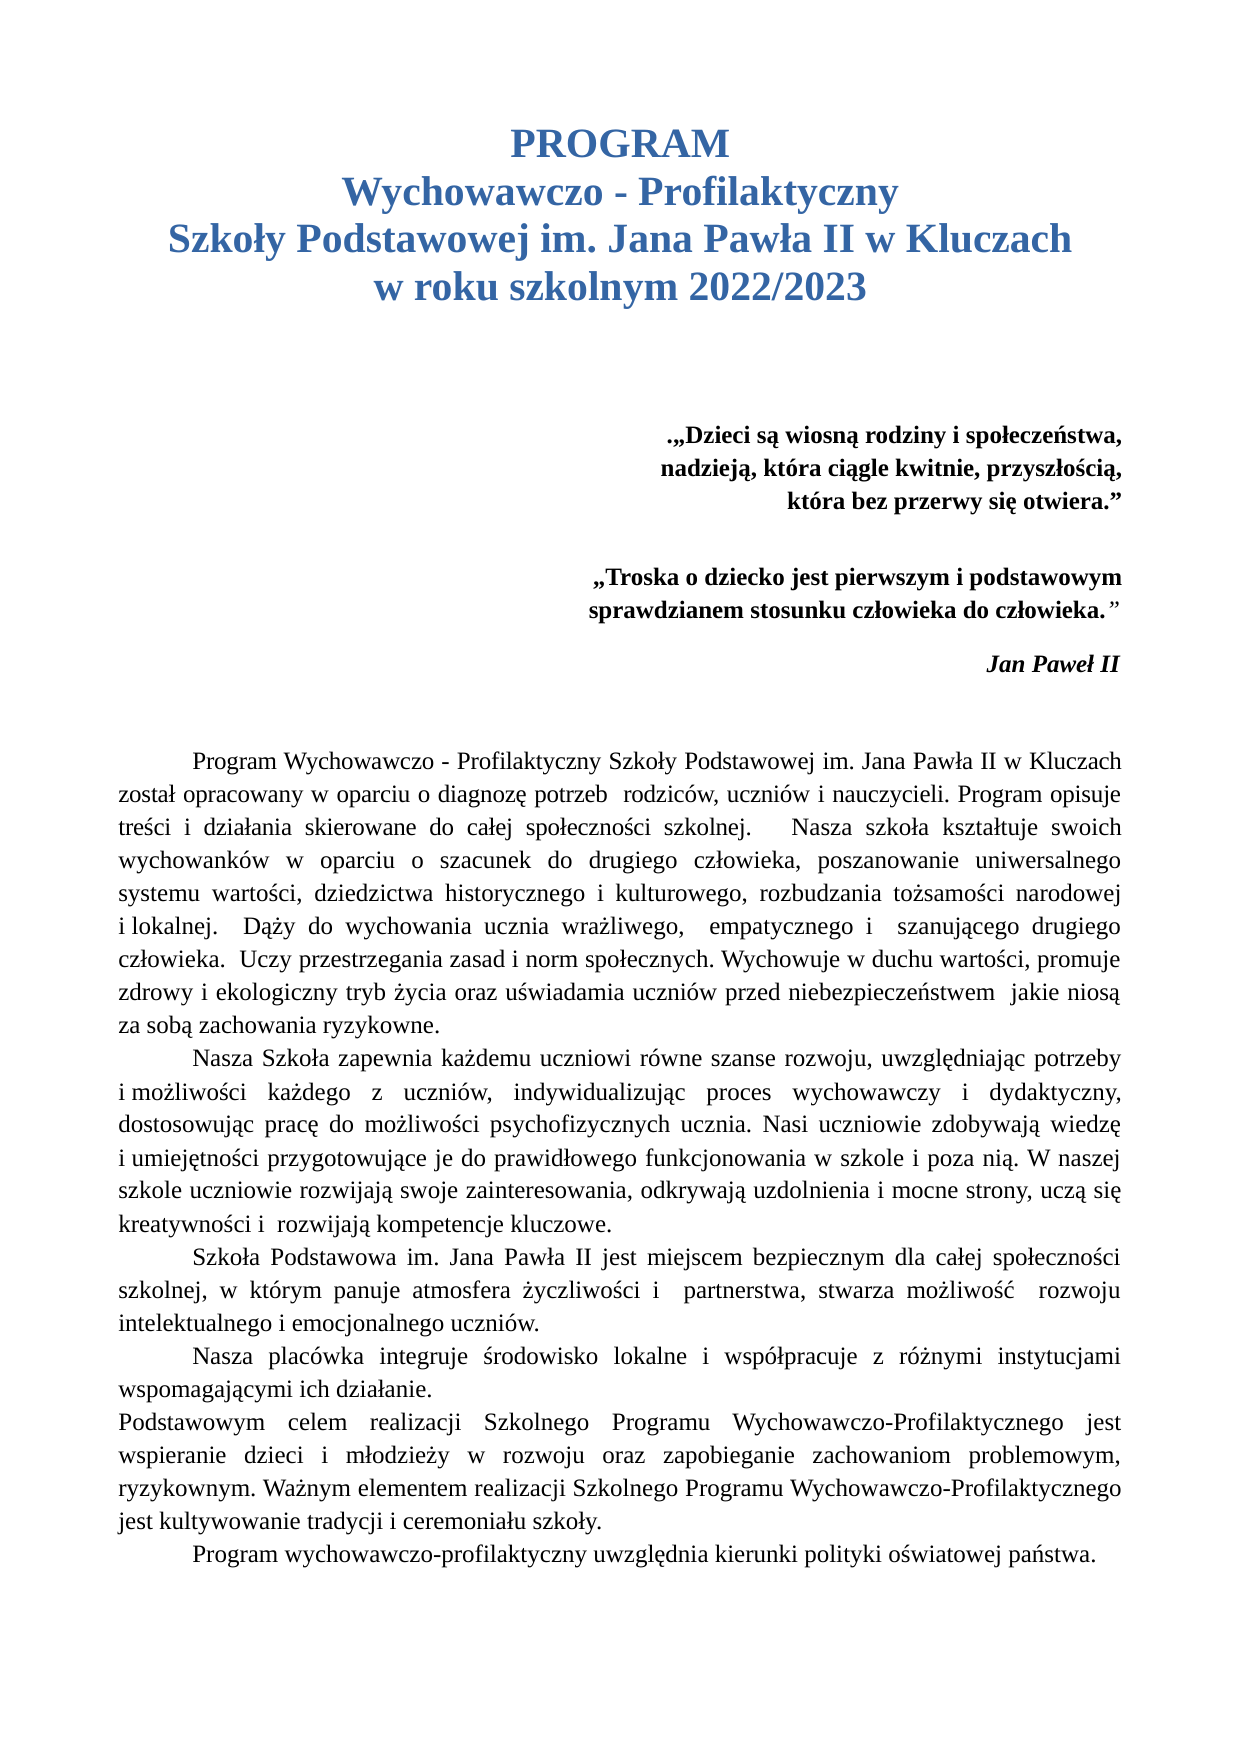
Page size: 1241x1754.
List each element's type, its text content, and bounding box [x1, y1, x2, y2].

text „Troska o dziecko jest pierwszym i podstawowym sprawdzianem stosunku człowieka do człowieka.” [118, 562, 1122, 624]
text Szkoły Podstawowej im. Jana Pawła II w Kluczach [118, 214, 1122, 262]
text w roku szkolnym 2022/2023 [118, 262, 1122, 310]
text Program wychowawczo-profilaktyczny uwzględnia kierunki polityki oświatowej państwa. [118, 1539, 1122, 1568]
text Podstawowym celem realizacji Szkolnego Programu Wychowawczo-Profilaktycznego jest wspieranie dzieci i młodzieży w rozwoju oraz zapobieganie zachowaniom problemowym, ryzykownym. Ważnym elementem realizacji Szkolnego Programu Wychowawczo-Profilaktycznego jest kultywowanie tradycji i ceremoniału szkoły. [118, 1407, 1122, 1534]
text Szkoła Podstawowa im. Jana Pawła II jest miejscem bezpiecznym dla całej społeczności szkolnej, w którym panuje atmosfera życzliwości i partnerstwa, stwarza możliwość rozwoju intelektualnego i emocjonalnego uczniów. [118, 1242, 1122, 1336]
text PROGRAM [118, 118, 1122, 166]
text Nasza Szkoła zapewnia każdemu uczniowi równe szanse rozwoju, uwzględniając potrzeby i możliwości każdego z uczniów, indywidualizując proces wychowawczy i dydaktyczny, dostosowując pracę do możliwości psychofizycznych ucznia. Nasi uczniowie zdobywają wiedzę i umiejętności przygotowujące je do prawidłowego funkcjonowania w szkole i poza nią. W naszej szkole uczniowie rozwijają swoje zainteresowania, odkrywają uzdolnienia i mocne strony, uczą się kreatywności i rozwijają kompetencje kluczowe. [118, 1043, 1122, 1237]
text Program Wychowawczo - Profilaktyczny Szkoły Podstawowej im. Jana Pawła II w Kluczach został opracowany w oparciu o diagnozę potrzeb rodziców, uczniów i nauczycieli. Program opisuje treści i działania skierowane do całej społeczności szkolnej. Nasza szkoła kształtuje swoich wychowanków w oparciu o szacunek do drugiego człowieka, poszanowanie uniwersalnego systemu wartości, dziedzictwa historycznego i kulturowego, rozbudzania tożsamości narodowej i lokalnej. Dąży do wychowania ucznia wrażliwego, empatycznego i szanującego drugiego człowieka. Uczy przestrzegania zasad i norm społecznych. Wychowuje w duchu wartości, promuje zdrowy i ekologiczny tryb życia oraz uświadamia uczniów przed niebezpieczeństwem jakie niosą za sobą zachowania ryzykowne. [118, 746, 1122, 1039]
text Nasza placówka integruje środowisko lokalne i współpracuje z różnymi instytucjami wspomagającymi ich działanie. [118, 1341, 1122, 1402]
text Wychowawczo - Profilaktyczny [118, 166, 1122, 214]
text .„Dzieci są wiosną rodziny i społeczeństwa, nadzieją, która ciągle kwitnie, przyszłością, która bez przerwy się otwiera.” [118, 420, 1122, 514]
text Jan Paweł II [118, 649, 1122, 678]
